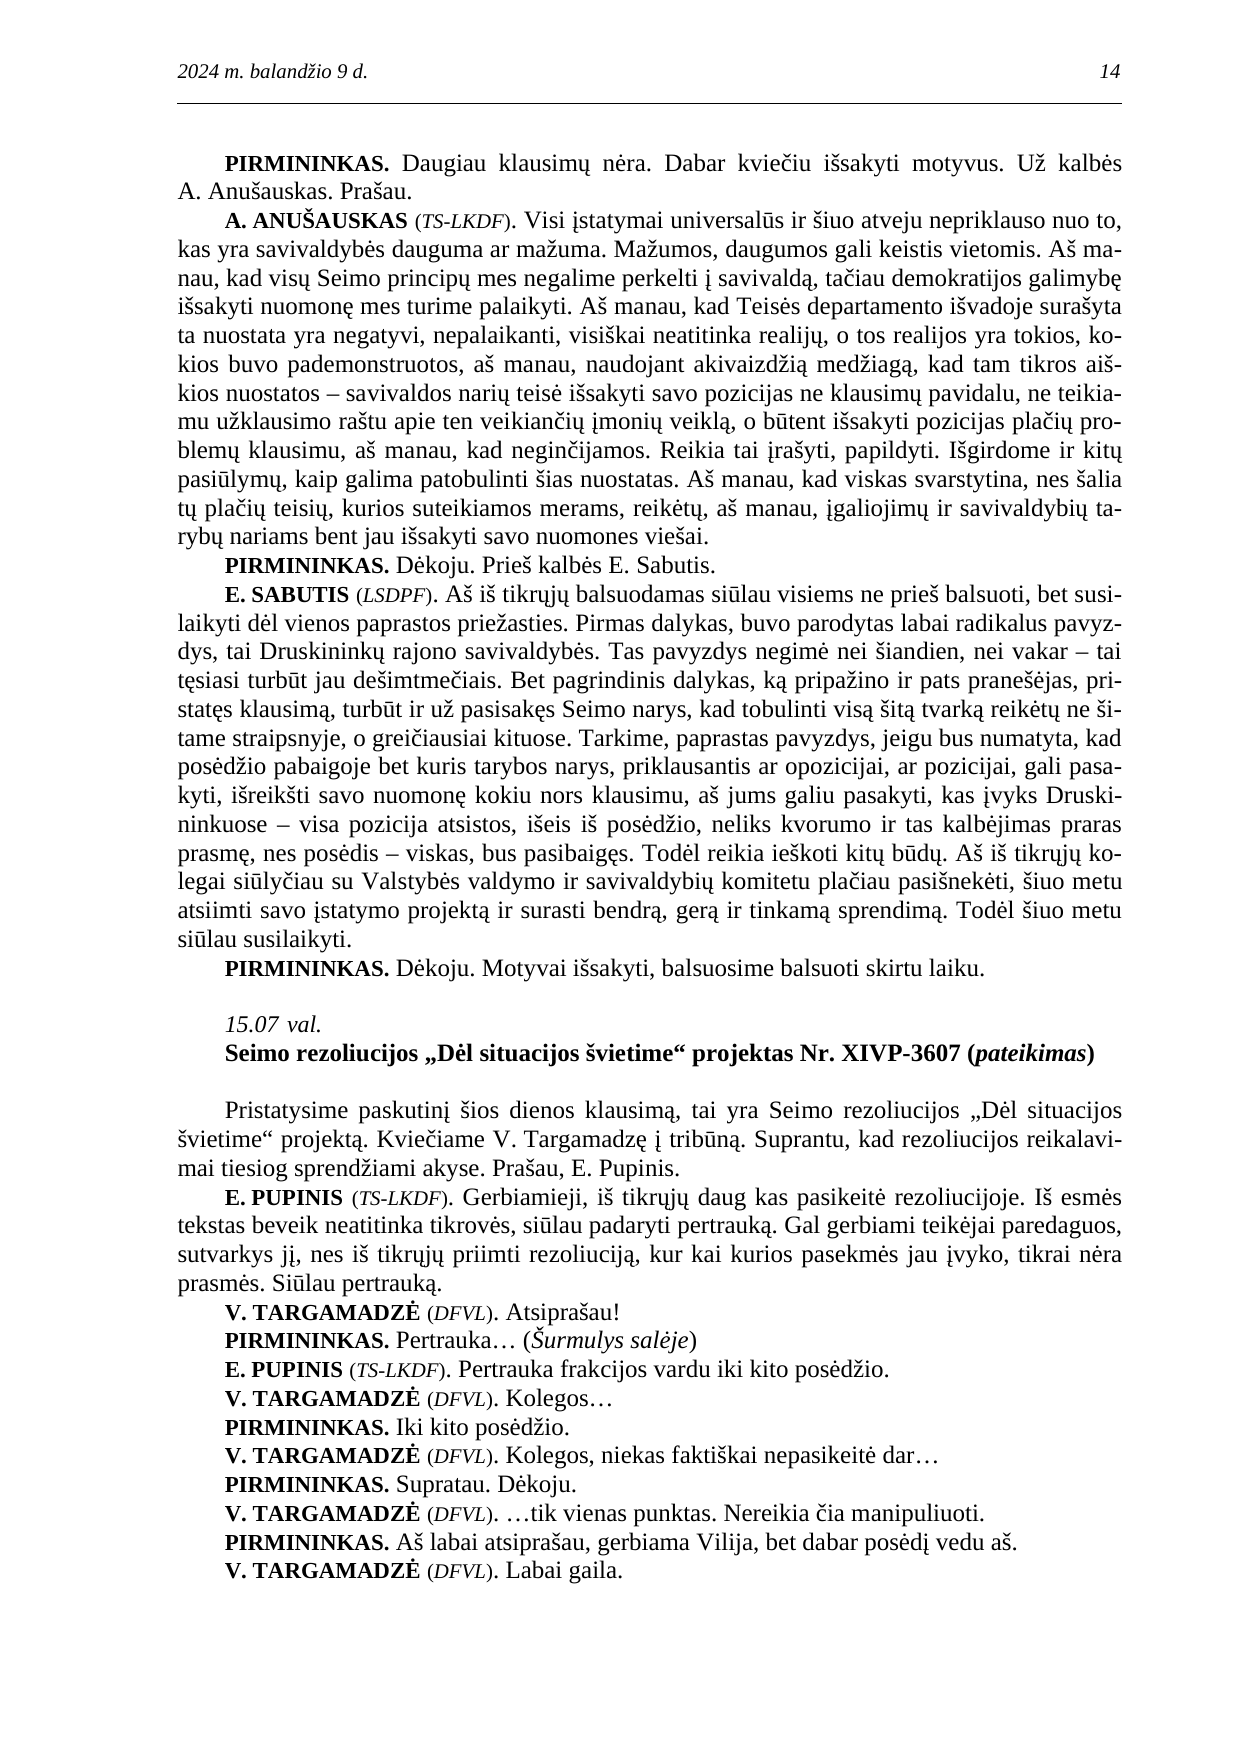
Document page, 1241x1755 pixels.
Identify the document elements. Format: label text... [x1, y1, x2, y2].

text E. PUPINIS (TS-LKDF). Per­trau­ka frak­ci­jos var­du iki ki­to po­sė­džio. [177, 1354, 1122, 1383]
text E. SABUTIS (LSDPF). Aš iš tik­rų­jų bal­suo­da­mas siū­lau vi­siems ne prieš bal­suo­ti, bet su­si­lai­ky­ti dėl vie­nos pa­pras­tos prie­žas­ties. Pir­mas da­ly­kas, bu­vo pa­ro­dy­tas la­bai ra­di­ka­lus pa­vyz­dys, tai Drus­ki­nin­kų ra­jo­no sa­vi­val­dy­bės. Tas pa­vyz­dys ne­gi­mė nei šian­dien, nei va­kar – tai tę­sia­si tur­būt jau de­šimt­me­čiais. Bet pa­grin­di­nis da­ly­kas, ką pri­pa­ži­no ir pats pra­ne­šė­jas, pri­sta­tęs klau­si­mą, tur­būt ir už pa­si­sa­kęs Sei­mo na­rys, kad to­bu­lin­ti vi­są ši­tą tvar­ką rei­kė­tų ne ši­ta­me straips­ny­je, o grei­čiau­siai ki­tuo­se. Tar­ki­me, pa­pras­tas pa­vyz­dys, jei­gu bus nu­ma­ty­ta, kad po­sė­džio pa­bai­go­je bet ku­ris ta­ry­bos na­rys, pri­klau­san­tis ar opo­zi­ci­jai, ar po­zi­ci­jai, ga­li pa­sa­ky­ti, iš­reikš­ti sa­vo nuo­mo­nę ko­kiu nors klau­si­mu, aš jums ga­liu pa­sa­ky­ti, kas įvyks Drus­ki­nin­kuo­se – vi­sa po­zi­ci­ja at­si­stos, iš­eis iš po­sė­džio, ne­liks kvo­ru­mo ir tas kal­bė­ji­mas pra­ras pras­mę, nes po­sė­dis – vis­kas, bus pa­si­bai­gęs. To­dėl rei­kia ieš­ko­ti ki­tų bū­dų. Aš iš tik­rų­jų ko­le­gai siū­ly­čiau su Vals­ty­bės val­dy­mo ir sa­vi­val­dy­bių ko­mi­te­tu pla­čiau pa­si­šne­kė­ti, šiuo me­tu at­si­im­ti sa­vo įsta­ty­mo pro­jek­tą ir su­ras­ti ben­drą, ge­rą ir tin­ka­mą spren­di­mą. To­dėl šiuo me­tu siū­lau su­si­lai­ky­ti. [177, 579, 1122, 953]
text 15.07 val. [224, 1010, 1122, 1038]
text E. PUPINIS (TS-LKDF). Ger­bia­mie­ji, iš tik­rų­jų daug kas pa­si­kei­tė re­zo­liu­ci­jo­je. Iš es­mės teks­tas be­veik ne­ati­tin­ka tik­ro­vės, siū­lau pa­da­ry­ti per­trau­ką. Gal ger­bia­mi tei­kė­jai pa­re­da­guos, su­tvar­kys jį, nes iš tik­rų­jų pri­im­ti re­zo­liu­ci­ją, kur kai ku­rios pa­sek­mės jau įvy­ko, tik­rai nė­ra pras­mės. Siū­lau per­trau­ką. [177, 1182, 1122, 1297]
text V. TARGAMADZĖ (DFVL). La­bai gai­la. [177, 1555, 1122, 1584]
text PIRMININKAS. Dė­ko­ju. Prieš kal­bės E. Sa­bu­tis. [177, 550, 1122, 579]
text V. TARGAMADZĖ (DFVL). …tik vie­nas punk­tas. Ne­rei­kia čia ma­ni­pu­liuo­ti. [177, 1498, 1122, 1527]
text A. ANUŠAUSKAS (TS-LKDF). Vi­si įsta­ty­mai uni­ver­sa­lūs ir šiuo at­ve­ju ne­pri­klau­so nuo to, kas yra sa­vi­val­dy­bės dau­gu­ma ar ma­žu­ma. Ma­žu­mos, dau­gu­mos ga­li keis­tis vie­to­mis. Aš ma­nau, kad vi­sų Sei­mo prin­ci­pų mes ne­ga­li­me per­kel­ti į sa­vi­val­dą, ta­čiau de­mo­kra­tijos ga­li­my­bę iš­sa­ky­ti nuo­mo­nę mes tu­ri­me pa­lai­ky­ti. Aš ma­nau, kad Tei­sės de­par­ta­men­to iš­va­do­je su­ra­šy­ta ta nuo­sta­ta yra ne­ga­ty­vi, ne­pa­lai­kan­ti, vi­siš­kai ne­ati­tin­ka re­a­li­jų, o tos re­a­li­jos yra to­kios, ko­kios bu­vo pa­de­monst­ruo­tos, aš ma­nau, nau­do­jant aki­vaiz­džią me­džia­gą, kad tam tik­ros aiš­kios nuo­sta­tos – sa­vi­val­dos na­rių tei­sė iš­sa­ky­ti sa­vo po­zi­ci­jas ne klau­si­mų pa­vi­da­lu, ne tei­kia­mu už­klau­si­mo raš­tu apie ten vei­kian­čių įmo­nių veik­lą, o bū­tent iš­sa­ky­ti po­zi­ci­jas pla­čių pro­ble­mų klau­si­mu, aš ma­nau, kad ne­gin­či­ja­mos. Rei­kia tai įra­šy­ti, pa­pil­dy­ti. Iš­gir­do­me ir ki­tų pa­siū­ly­mų, kaip ga­li­ma pa­to­bu­lin­ti šias nuo­sta­tas. Aš ma­nau, kad vis­kas svars­ty­ti­na, nes ša­lia tų pla­čių tei­sių, ku­rios su­tei­kia­mos me­rams, rei­kė­tų, aš ma­nau, įga­lio­ji­mų ir sa­vi­val­dy­bių ta­ry­bų na­riams bent jau iš­sa­ky­ti sa­vo nuo­mo­nes vie­šai. [177, 205, 1122, 550]
text Pri­sta­ty­si­me pas­ku­ti­nį šios die­nos klau­si­mą, tai yra Sei­mo re­zo­liu­ci­jos „Dėl si­tu­a­ci­jos švie­ti­me“ pro­jek­tą. Kvie­čia­me V. Tar­ga­ma­dzę į tri­bū­ną. Su­pran­tu, kad re­zo­liu­ci­jos rei­ka­la­vi­mai tie­siog spren­džia­mi aky­se. Pra­šau, E. Pu­pi­nis. [177, 1095, 1122, 1182]
text PIRMININKAS. Su­pra­tau. Dė­ko­ju. [177, 1469, 1122, 1498]
text PIRMININKAS. Dė­ko­ju. Mo­ty­vai iš­sa­ky­ti, bal­suo­si­me bal­suo­ti skir­tu lai­ku. [177, 953, 1122, 981]
text PIRMININKAS. Iki ki­to po­sė­džio. [177, 1412, 1122, 1440]
text PIRMININKAS. Dau­giau klau­si­mų nė­ra. Da­bar kvie­čiu iš­sa­ky­ti mo­ty­vus. Už kal­bės A. Anu­šaus­kas. Pra­šau. [177, 148, 1122, 205]
text Sei­mo re­zo­liu­ci­jos „Dėl si­tu­a­ci­jos švie­ti­me“ pro­jek­tas Nr. XIVP-3607 (pa­tei­ki­mas) [177, 1038, 1122, 1067]
text V. TARGAMADZĖ (DFVL). Ko­le­gos, nie­kas fak­tiš­kai ne­pa­si­kei­tė dar… [177, 1440, 1122, 1469]
text V. TARGAMADZĖ (DFVL). At­si­pra­šau! [177, 1297, 1122, 1325]
text PIRMININKAS. Per­trau­ka… (Šur­mu­lys sa­lė­je) [177, 1325, 1122, 1354]
text PIRMININKAS. Aš la­bai at­si­pra­šau, ger­bia­ma Vi­li­ja, bet da­bar po­sė­dį ve­du aš. [177, 1527, 1122, 1555]
text V. TARGAMADZĖ (DFVL). Ko­le­gos… [177, 1383, 1122, 1412]
